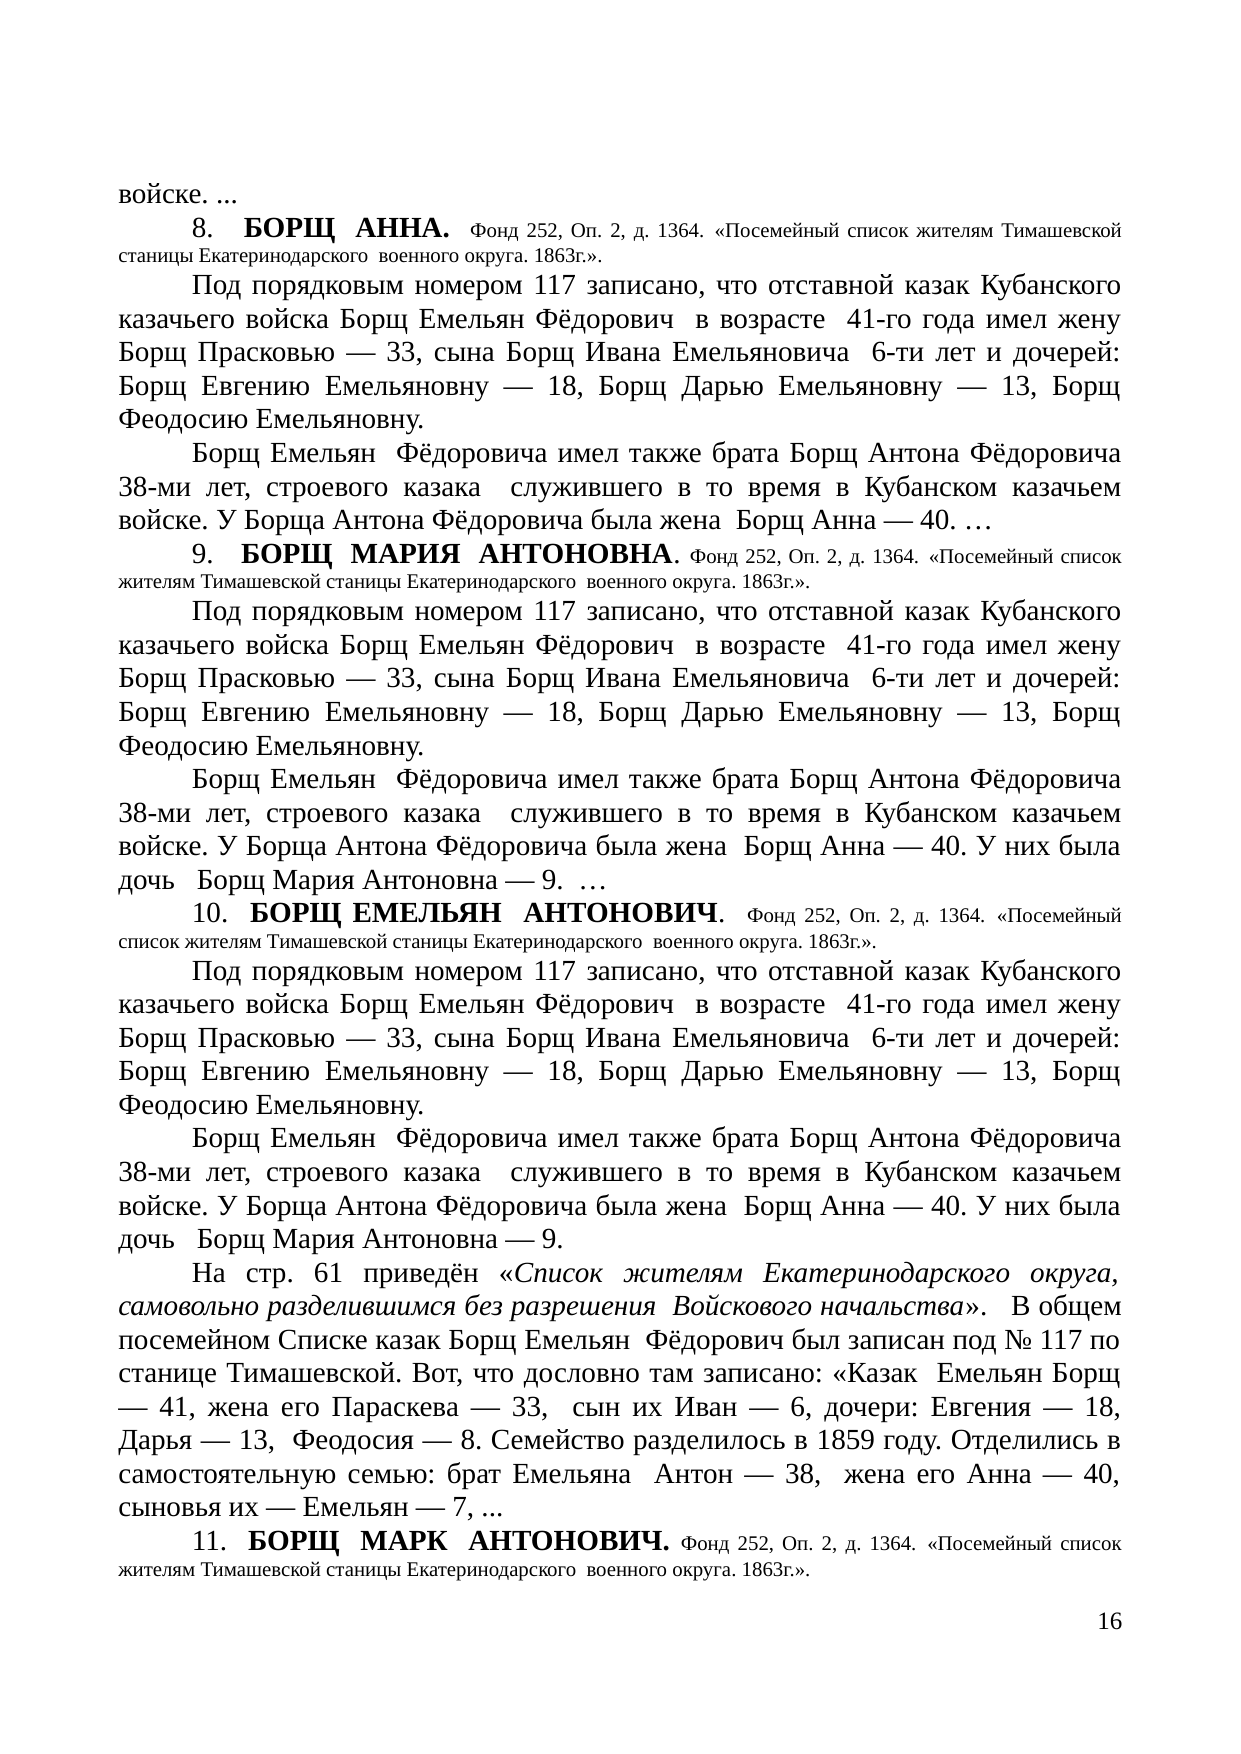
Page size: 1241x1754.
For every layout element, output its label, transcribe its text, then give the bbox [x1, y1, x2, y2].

text 8. БОРЩ АННА. Фонд 252, Оп. 2, д. 1364. «Посемейный список жителям Тимашевской станицы Екатеринодарского военного округа. 1863г.». [118, 210, 1122, 267]
text Под порядковым номером 117 записано, что отставной казак Кубанского казачьего войска Борщ Емельян Фёдорович в возрасте 41-го года имел жену Борщ Прасковью — 33, сына Борщ Ивана Емельяновича 6-ти лет и дочерей: Борщ Евгению Емельяновну — 18, Борщ Дарью Емельяновну — 13, Борщ Феодосию Емельяновну. [118, 593, 1122, 761]
text 10. БОРЩ ЕМЕЛЬЯН АНТОНОВИЧ. Фонд 252, Оп. 2, д. 1364. «Посемейный список жителям Тимашевской станицы Екатеринодарского военного округа. 1863г.». [118, 895, 1122, 953]
text Борщ Емельян Фёдоровича имел также брата Борщ Антона Фёдоровича 38-ми лет, строевого казака служившего в то время в Кубанском казачьем войске. У Борща Антона Фёдоровича была жена Борщ Анна — 40. У них была дочь Борщ Мария Антоновна — 9. [118, 1121, 1122, 1255]
text войске. ... [118, 176, 1122, 210]
text 9. БОРЩ МАРИЯ АНТОНОВНА. Фонд 252, Оп. 2, д. 1364. «Посемейный список жителям Тимашевской станицы Екатеринодарского военного округа. 1863г.». [118, 536, 1122, 593]
text На стр. 61 приведён «Список жителям Екатеринодарского округа, самовольно разделившимся без разрешения Войскового начальства». В общем посемейном Списке казак Борщ Емельян Фёдорович был записан под № 117 по станице Тимашевской. Вот, что дословно там записано: «Казак Емельян Борщ — 41, жена его Параскева — 33, сын их Иван — 6, дочери: Евгения — 18, Дарья — 13, Феодосия — 8. Семейство разделилось в 1859 году. Отделились в самостоятельную семью: брат Емельяна Антон — 38, жена его Анна — 40, сыновья их — Емельян — 7, ... [118, 1255, 1122, 1523]
text Под порядковым номером 117 записано, что отставной казак Кубанского казачьего войска Борщ Емельян Фёдорович в возрасте 41-го года имел жену Борщ Прасковью — 33, сына Борщ Ивана Емельяновича 6-ти лет и дочерей: Борщ Евгению Емельяновну — 18, Борщ Дарью Емельяновну — 13, Борщ Феодосию Емельяновну. [118, 267, 1122, 435]
text Борщ Емельян Фёдоровича имел также брата Борщ Антона Фёдоровича 38-ми лет, строевого казака служившего в то время в Кубанском казачьем войске. У Борща Антона Фёдоровича была жена Борщ Анна — 40. У них была дочь Борщ Мария Антоновна — 9. … [118, 761, 1122, 895]
text Борщ Емельян Фёдоровича имел также брата Борщ Антона Фёдоровича 38-ми лет, строевого казака служившего в то время в Кубанском казачьем войске. У Борща Антона Фёдоровича была жена Борщ Анна — 40. … [118, 435, 1122, 536]
text 11. БОРЩ МАРК АНТОНОВИЧ. Фонд 252, Оп. 2, д. 1364. «Посемейный список жителям Тимашевской станицы Екатеринодарского военного округа. 1863г.». [118, 1523, 1122, 1581]
text Под порядковым номером 117 записано, что отставной казак Кубанского казачьего войска Борщ Емельян Фёдорович в возрасте 41-го года имел жену Борщ Прасковью — 33, сына Борщ Ивана Емельяновича 6-ти лет и дочерей: Борщ Евгению Емельяновну — 18, Борщ Дарью Емельяновну — 13, Борщ Феодосию Емельяновну. [118, 953, 1122, 1121]
